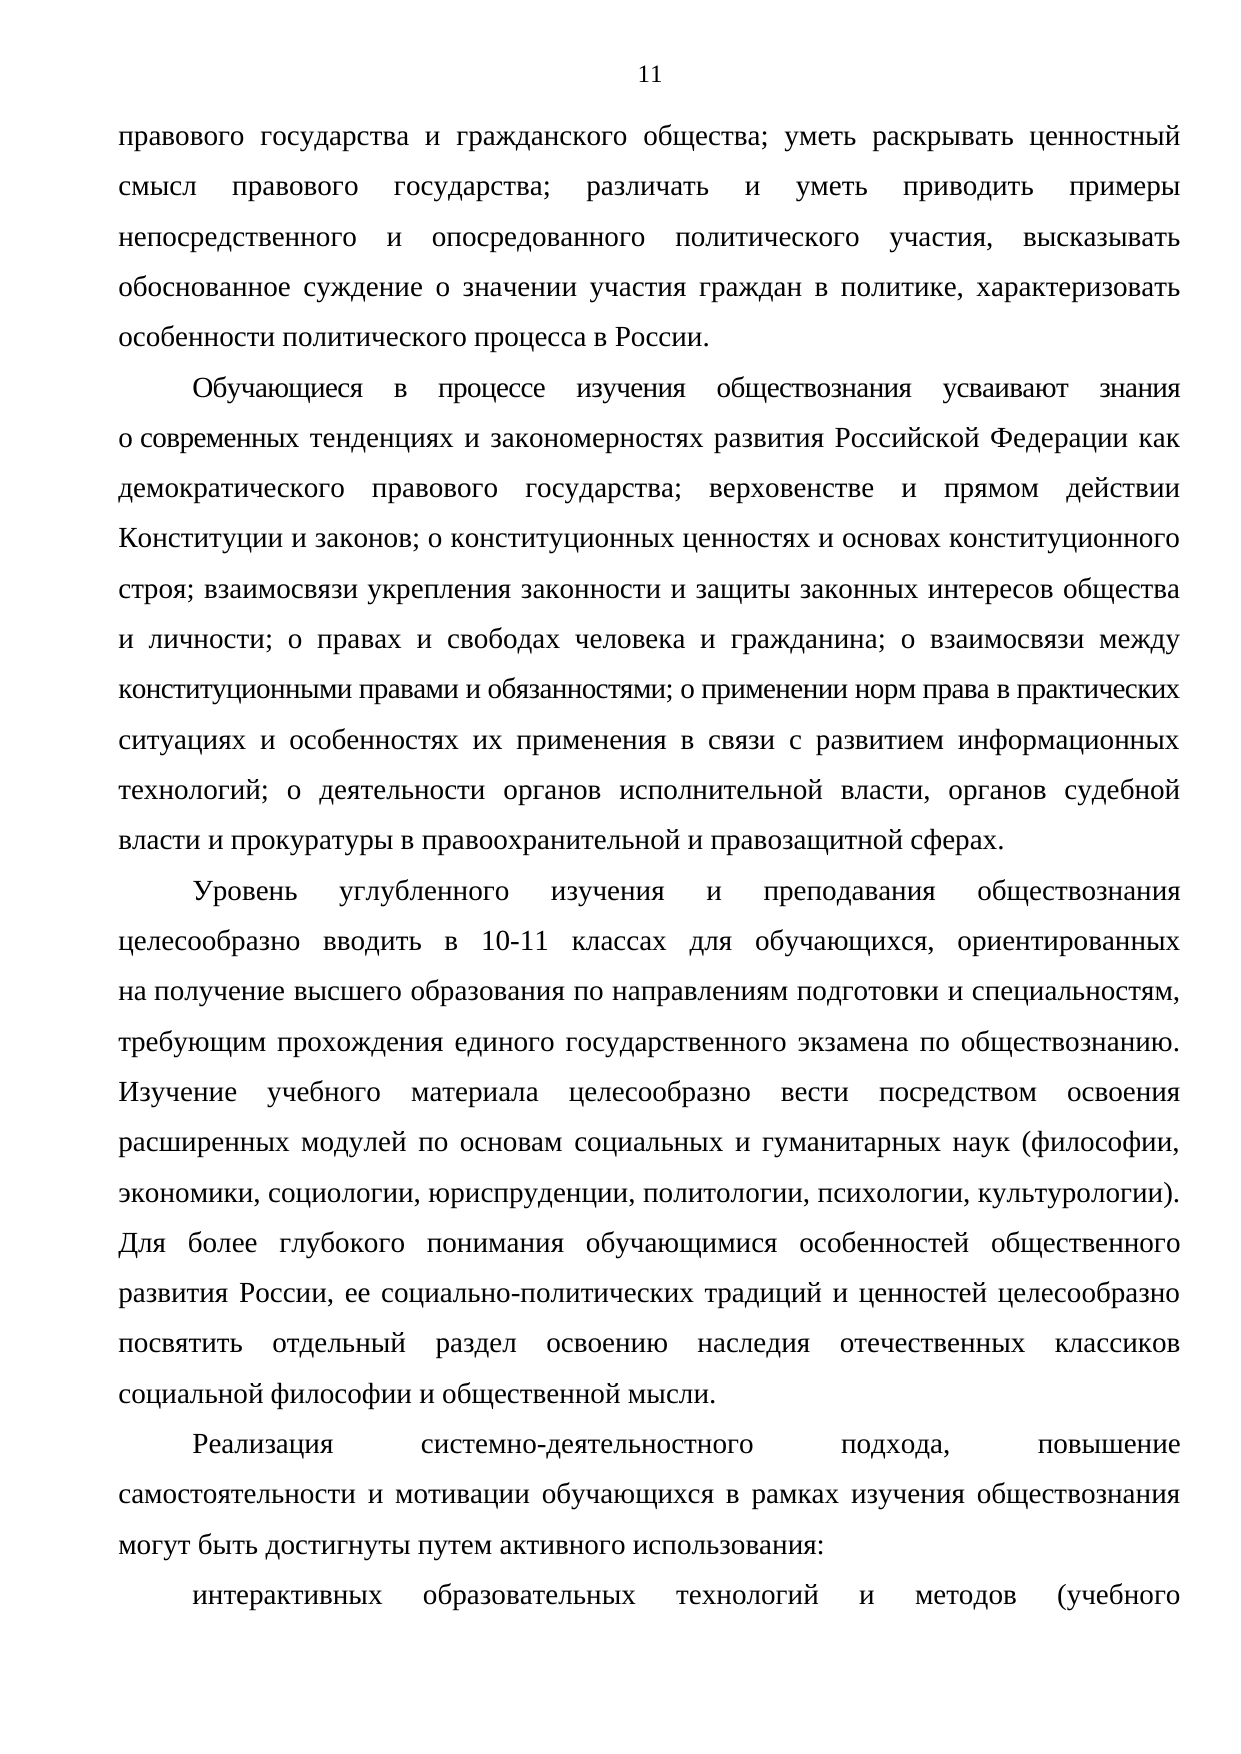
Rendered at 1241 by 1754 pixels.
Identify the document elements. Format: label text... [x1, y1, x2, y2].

text Обучающиеся в процессе изучения обществознания усваивают знания о современных тенденциях и закономерностях развития Российской Федерации как демократического правового государства; верховенстве и прямом действии Конституции и законов; о конституционных ценностях и основах конституционного строя; взаимосвязи укрепления законности и защиты законных интересов общества и личности; о правах и свободах человека и гражданина; о взаимосвязи между конституционными правами и обязанностями; о применении норм права в практических ситуациях и особенностях их применения в связи с развитием информационных технологий; о деятельности органов исполнительной власти, органов судебной власти и прокуратуры в правоохранительной и правозащитной сферах. [118, 370, 1181, 856]
text интерактивных образовательных технологий и методов (учебного [118, 1577, 1181, 1611]
text Реализация системно-деятельностного подхода, повышение самостоятельности и мотивации обучающихся в рамках изучения обществознания могут быть достигнуты путем активного использования: [118, 1426, 1181, 1560]
text правового государства и гражданского общества; уметь раскрывать ценностный смысл правового государства; различать и уметь приводить примеры непосредственного и опосредованного политического участия, высказывать обоснованное суждение о значении участия граждан в политике, характеризовать особенности политического процесса в России. [118, 118, 1181, 353]
text Уровень углубленного изучения и преподавания обществознания целесообразно вводить в 10-11 классах для обучающихся, ориентированных на получение высшего образования по направлениям подготовки и специальностям, требующим прохождения единого государственного экзамена по обществознанию. Изучение учебного материала целесообразно вести посредством освоения расширенных модулей по основам социальных и гуманитарных наук (философии, экономики, социологии, юриспруденции, политологии, психологии, культурологии). Для более глубокого понимания обучающимися особенностей общественного развития России, ее социально-политических традиций и ценностей целесообразно посвятить отдельный раздел освоению наследия отечественных классиков социальной философии и общественной мысли. [118, 873, 1181, 1409]
